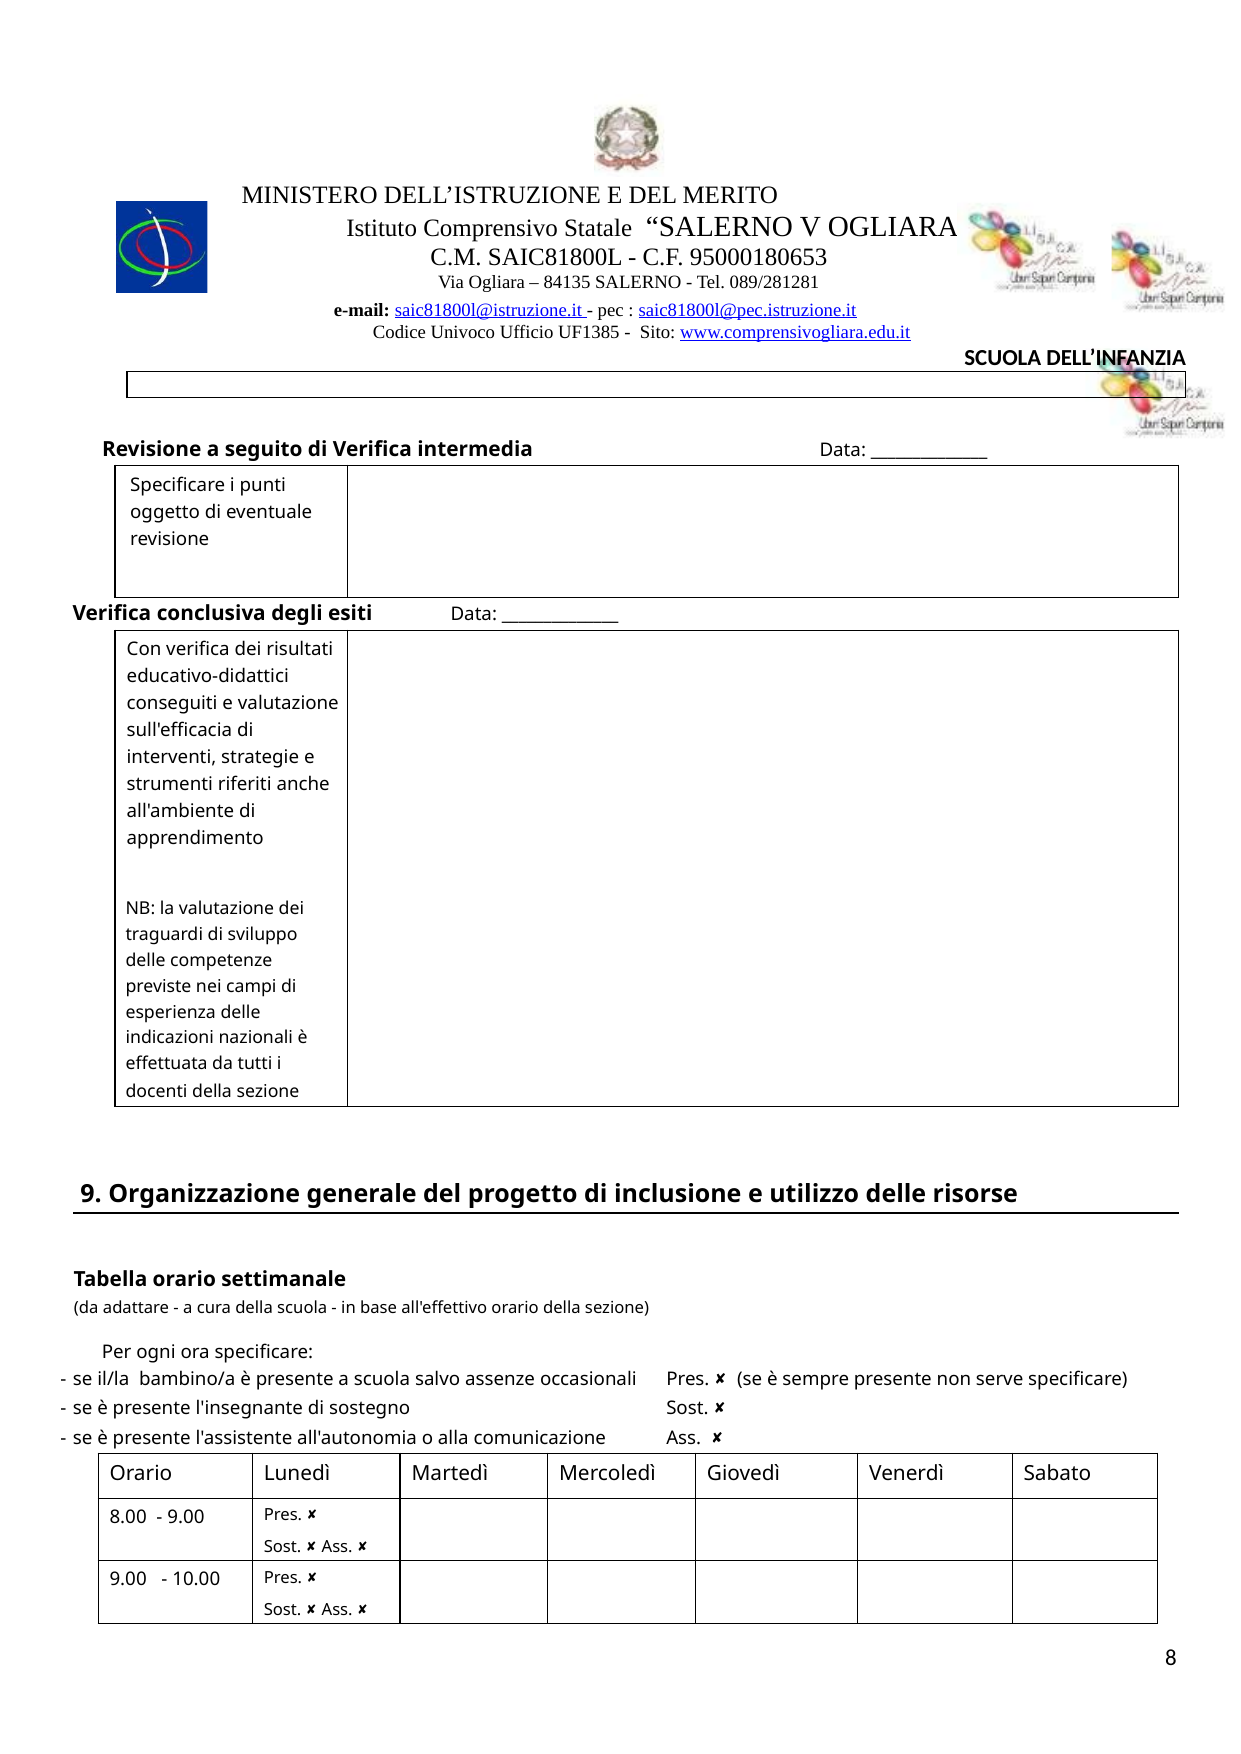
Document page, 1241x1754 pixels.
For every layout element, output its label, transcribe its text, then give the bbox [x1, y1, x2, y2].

table_cell [548, 1561, 695, 1623]
text (da adattare - a cura della scuola - in base all'effettivo orario della sezione) [74, 1295, 1186, 1318]
table_cell [858, 1499, 1012, 1560]
table_header Lunedì [253, 1454, 399, 1497]
list se è presente l'assistente all'autonomia o alla comunicazione Ass.  [60, 1422, 1186, 1450]
table_cell [548, 1499, 695, 1560]
table_cell [696, 1499, 857, 1560]
table_cell 8.00 - 9.00 [99, 1499, 252, 1560]
subtitle 9. Organizzazione generale del progetto di inclusione e utilizzo delle risorse [80, 1176, 1186, 1210]
list se il/la bambino/a è presente a scuola salvo assenze occasionali Pres.  (se è sempre presente non serve specificare) [60, 1366, 1186, 1391]
table_cell [858, 1561, 1012, 1623]
table_header Giovedì [696, 1454, 857, 1497]
text Per ogni ora specificare: [102, 1338, 1186, 1363]
table_header Venerdì [858, 1454, 1012, 1497]
table_cell [401, 1499, 547, 1560]
table_cell Pres.  Sost.  Ass.  [253, 1499, 399, 1560]
list se è presente l'insegnante di sostegno Sost.  [60, 1394, 1186, 1420]
table_cell [401, 1561, 547, 1623]
table_cell [696, 1561, 857, 1623]
table_header [348, 631, 1178, 1106]
text Revisione a seguito di Verifica intermedia Data: ______________ [73, 434, 1186, 463]
table_cell 9.00 - 10.00 [99, 1561, 252, 1623]
subtitle Tabella orario settimanale [73, 1264, 1186, 1292]
table_cell Pres.  Sost.  Ass.  [253, 1561, 399, 1623]
table_cell [1013, 1561, 1157, 1623]
table_header Con verifica dei risultati educativo-didattici conseguiti e valutazione sull'efficacia di interventi, strategie e strumenti riferiti anche all'ambiente di apprendimento NB: la valutazione dei traguardi di sviluppo delle competenze previste nei campi di esperienza delle indicazioni nazionali è effettuata da tutti i docenti della sezione [116, 631, 347, 1106]
table_header Specificare i punti oggetto di eventuale revisione [116, 466, 347, 597]
table_cell [1013, 1499, 1157, 1560]
table_header Sabato [1013, 1454, 1157, 1497]
table_header Orario [99, 1454, 252, 1497]
table_header Mercoledì [548, 1454, 695, 1497]
table_header Martedì [401, 1454, 547, 1497]
table_header [348, 466, 1178, 597]
subtitle Verifica conclusiva degli esiti Data: ______________ [72, 598, 1186, 627]
